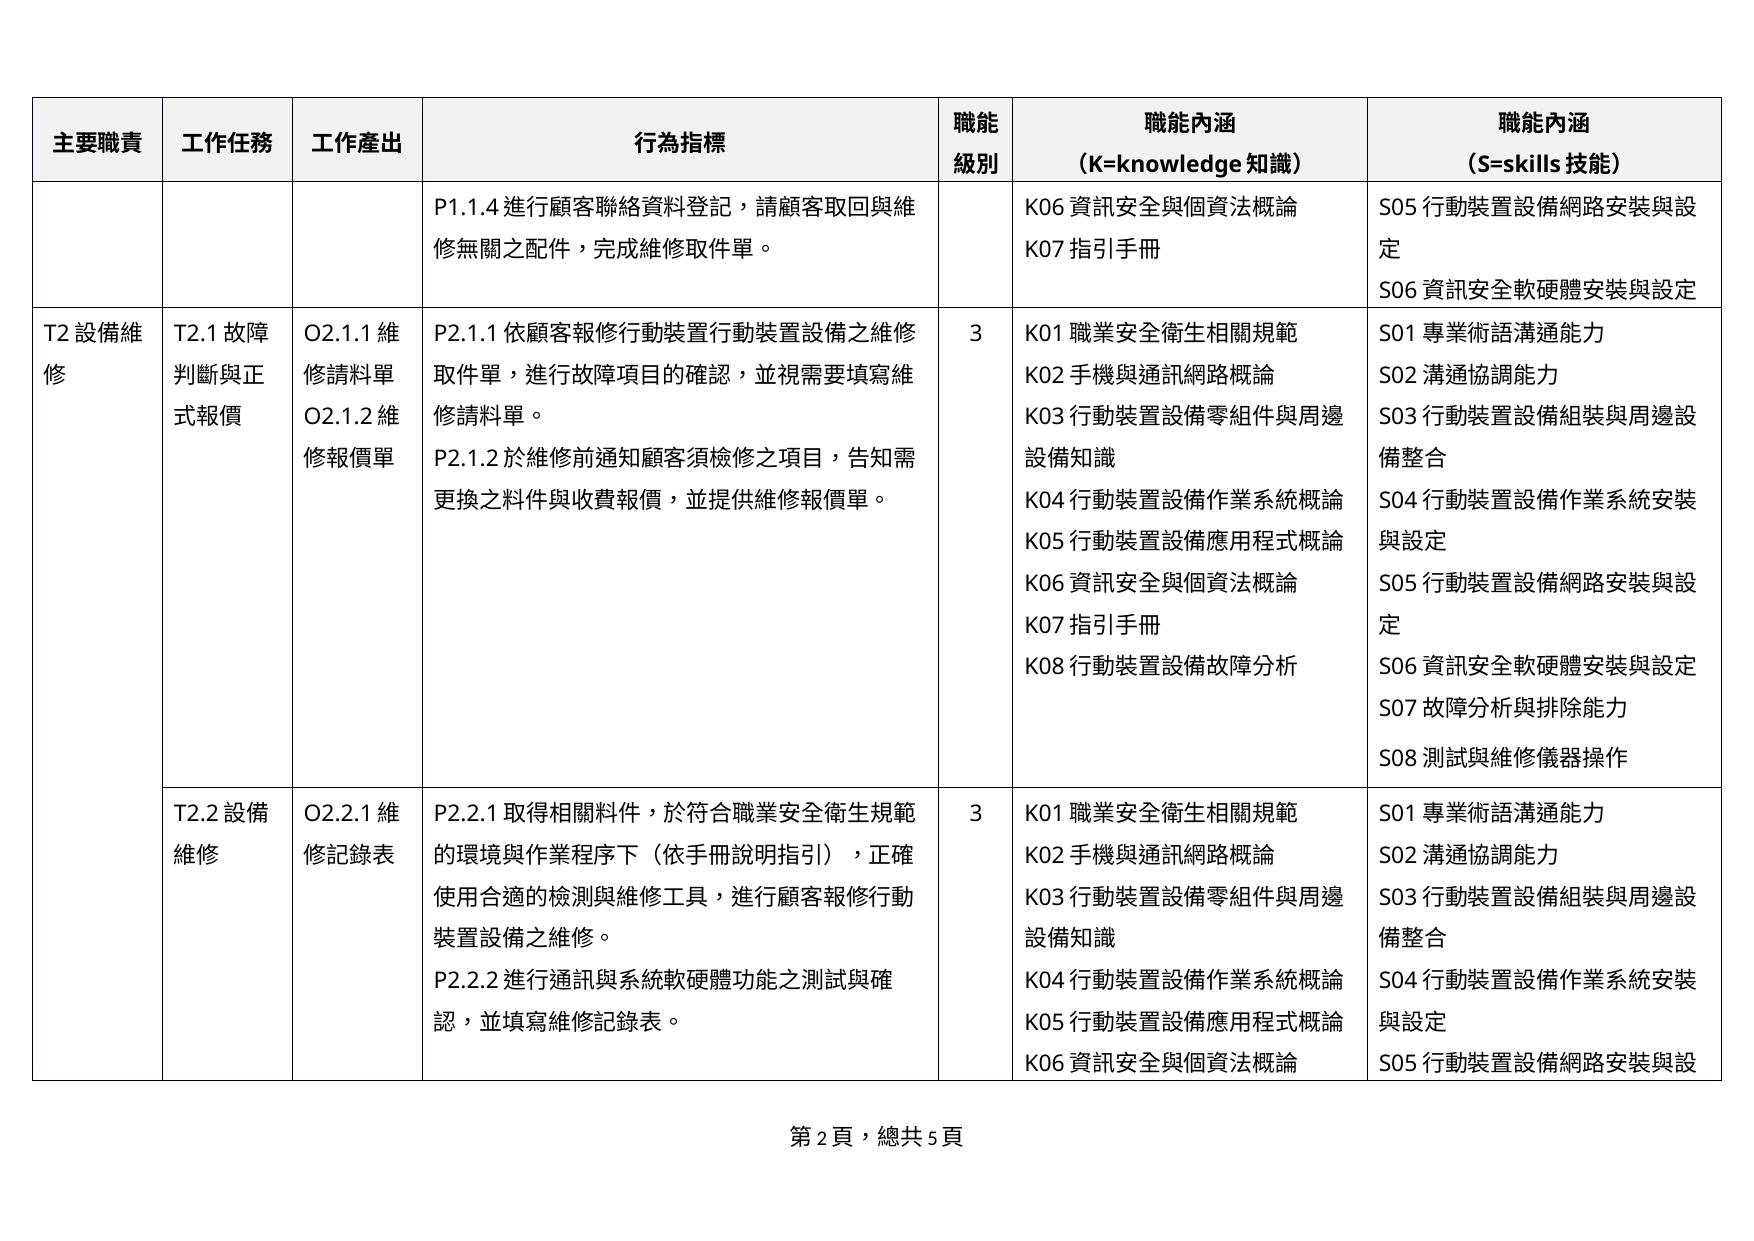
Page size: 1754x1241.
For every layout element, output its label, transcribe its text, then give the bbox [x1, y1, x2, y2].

table_header 工作任務 [163, 98, 292, 181]
table_cell P2.1.1依顧客報修行動裝置行動裝置設備之維修取件單，進行故障項目的確認，並視需要填寫維修請料單。 P2.1.2於維修前通知顧客須檢修之項目，告知需更換之料件與收費報價，並提供維修報價單。 [423, 308, 938, 787]
table_cell K01職業安全衛生相關規範 K02手機與通訊網路概論 K03行動裝置設備零組件與周邊設備知識 K04行動裝置設備作業系統概論 K05行動裝置設備應用程式概論 K06資訊安全與個資法概論 K07指引手冊 K08行動裝置設備故障分析 [1013, 308, 1367, 787]
table_cell T2.2設備維修 [163, 788, 292, 1080]
table_cell S05行動裝置設備網路安裝與設定 S06資訊安全軟硬體安裝與設定 [1368, 182, 1721, 307]
table_cell [293, 182, 422, 307]
table_cell O2.2.1維修記錄表 [293, 788, 422, 1080]
table_header 行為指標 [423, 98, 938, 181]
table_header 職能內涵 （K=knowledge知識） [1013, 98, 1367, 181]
table_cell 3 [939, 788, 1012, 1080]
table_cell K01職業安全衛生相關規範 K02手機與通訊網路概論 K03行動裝置設備零組件與周邊設備知識 K04行動裝置設備作業系統概論 K05行動裝置設備應用程式概論 K06資訊安全與個資法概論 [1013, 788, 1367, 1080]
table_header 職能內涵 （S=skills技能） [1368, 98, 1721, 181]
table_cell P2.2.1取得相關料件，於符合職業安全衛生規範的環境與作業程序下（依手冊說明指引），正確使用合適的檢測與維修工具，進行顧客報修行動裝置設備之維修。 P2.2.2進行通訊與系統軟硬體功能之測試與確認，並填寫維修記錄表。 [423, 788, 938, 1080]
table_cell [163, 182, 292, 307]
table_cell [33, 182, 162, 307]
table_cell P1.1.4進行顧客聯絡資料登記，請顧客取回與維修無關之配件，完成維修取件單。 [423, 182, 938, 307]
table_cell 3 [939, 308, 1012, 787]
table_header 主要職責 [33, 98, 162, 181]
table_header 職能 級別 [939, 98, 1012, 181]
table_cell K06資訊安全與個資法概論 K07指引手冊 [1013, 182, 1367, 307]
table_header 工作產出 [293, 98, 422, 181]
table_cell S01專業術語溝通能力 S02溝通協調能力 S03行動裝置設備組裝與周邊設備整合 S04行動裝置設備作業系統安裝與設定 S05行動裝置設備網路安裝與設定 S06資訊安全軟硬體安裝與設定 S07故障分析與排除能力 S08測試與維修儀器操作 [1368, 308, 1721, 787]
table_cell [939, 182, 1012, 307]
table_cell T2設備維修 [33, 308, 162, 1080]
table_cell O2.1.1維修請料單 O2.1.2維修報價單 [293, 308, 422, 787]
table_cell S01專業術語溝通能力 S02溝通協調能力 S03行動裝置設備組裝與周邊設備整合 S04行動裝置設備作業系統安裝與設定 S05行動裝置設備網路安裝與設 [1368, 788, 1721, 1080]
table_cell T2.1故障判斷與正式報價 [163, 308, 292, 787]
